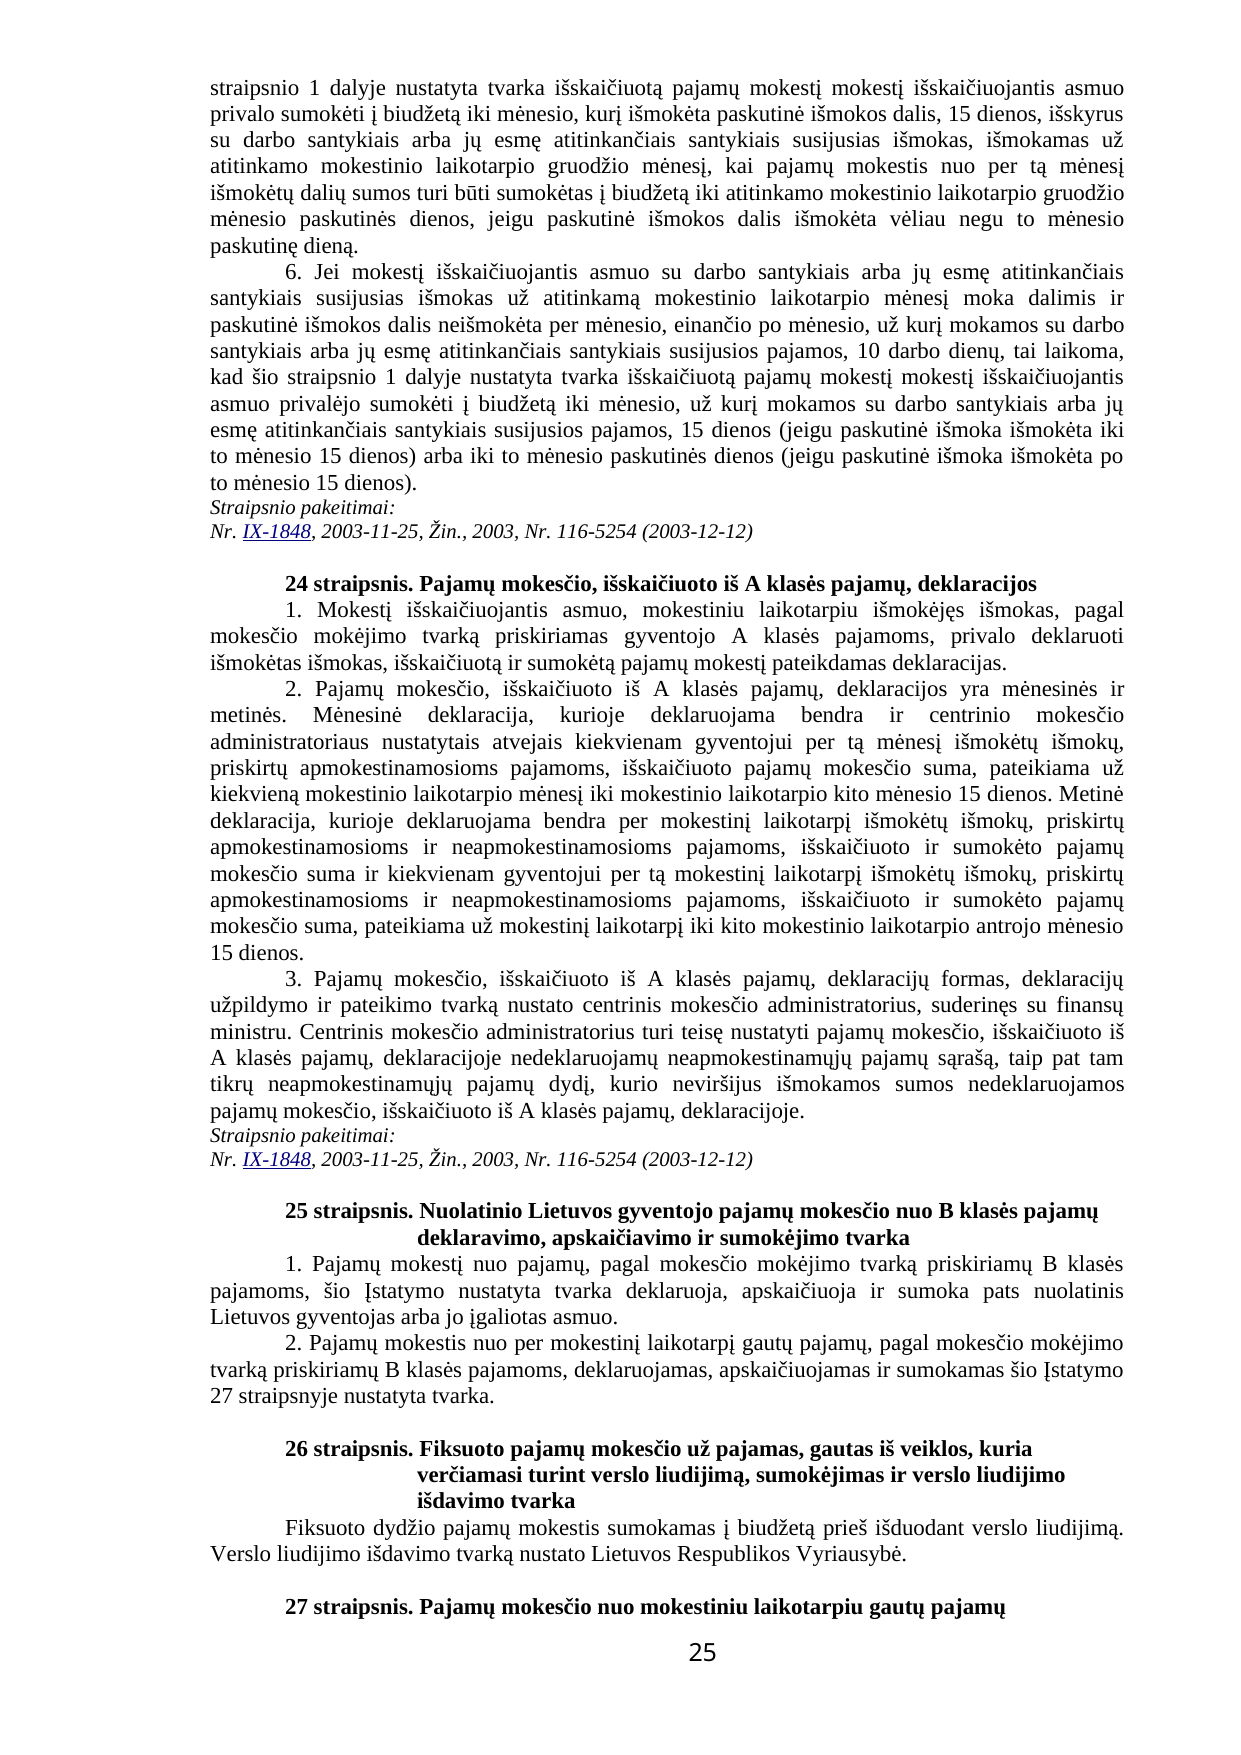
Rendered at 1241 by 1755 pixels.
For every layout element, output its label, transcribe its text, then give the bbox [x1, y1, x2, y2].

text 6. Jei mokestį išskaičiuojantis asmuo su darbo santykiais arba jų esmę atitinkančiais santykiais susijusias išmokas už atitinkamą mokestinio laikotarpio mėnesį moka dalimis ir paskutinė išmokos dalis neišmokėta per mėnesio, einančio po mėnesio, už kurį mokamos su darbo santykiais arba jų esmę atitinkančiais santykiais susijusios pajamos, 10 darbo dienų, tai laikoma, kad šio straipsnio 1 dalyje nustatyta tvarka išskaičiuotą pajamų mokestį mokestį išskaičiuojantis asmuo privalėjo sumokėti į biudžetą iki mėnesio, už kurį mokamos su darbo santykiais arba jų esmę atitinkančiais santykiais susijusios pajamos, 15 dienos (jeigu paskutinė išmoka išmokėta iki to mėnesio 15 dienos) arba iki to mėnesio paskutinės dienos (jeigu paskutinė išmoka išmokėta po to mėnesio 15 dienos). [210, 258, 1126, 495]
text 27 straipsnis. Pajamų mokesčio nuo mokestiniu laikotarpiu gautų pajamų [285, 1593, 1126, 1619]
text 1. Pajamų mokestį nuo pajamų, pagal mokesčio mokėjimo tvarką priskiriamų B klasės pajamoms, šio Įstatymo nustatyta tvarka deklaruoja, apskaičiuoja ir sumoka pats nuolatinis Lietuvos gyventojas arba jo įgaliotas asmuo. [210, 1250, 1126, 1329]
text Fiksuoto dydžio pajamų mokestis sumokamas į biudžetą prieš išduodant verslo liudijimą. Verslo liudijimo išdavimo tvarką nustato Lietuvos Respublikos Vyriausybė. [210, 1514, 1126, 1567]
text deklaravimo, apskaičiavimo ir sumokėjimo tvarka [417, 1224, 1126, 1250]
text Nr. IX-1848, 2003-11-25, Žin., 2003, Nr. 116-5254 (2003-12-12) [210, 1147, 1126, 1171]
text Nr. IX-1848, 2003-11-25, Žin., 2003, Nr. 116-5254 (2003-12-12) [210, 519, 1126, 543]
text 2. Pajamų mokestis nuo per mokestinį laikotarpį gautų pajamų, pagal mokesčio mokėjimo tvarką priskiriamų B klasės pajamoms, deklaruojamas, apskaičiuojamas ir sumokamas šio Įstatymo 27 straipsnyje nustatyta tvarka. [210, 1329, 1126, 1408]
text 1. Mokestį išskaičiuojantis asmuo, mokestiniu laikotarpiu išmokėjęs išmokas, pagal mokesčio mokėjimo tvarką priskiriamas gyventojo A klasės pajamoms, privalo deklaruoti išmokėtas išmokas, išskaičiuotą ir sumokėtą pajamų mokestį pateikdamas deklaracijas. [210, 596, 1126, 675]
text Straipsnio pakeitimai: [210, 495, 1126, 519]
text 26 straipsnis. Fiksuoto pajamų mokesčio už pajamas, gautas iš veiklos, kuria [285, 1435, 1126, 1461]
text verčiamasi turint verslo liudijimą, sumokėjimas ir verslo liudijimo [417, 1461, 1126, 1487]
text 3. Pajamų mokesčio, išskaičiuoto iš A klasės pajamų, deklaracijų formas, deklaracijų užpildymo ir pateikimo tvarką nustato centrinis mokesčio administratorius, suderinęs su finansų ministru. Centrinis mokesčio administratorius turi teisę nustatyti pajamų mokesčio, išskaičiuoto iš A klasės pajamų, deklaracijoje nedeklaruojamų neapmokestinamųjų pajamų sąrašą, taip pat tam tikrų neapmokestinamųjų pajamų dydį, kurio neviršijus išmokamos sumos nedeklaruojamos pajamų mokesčio, išskaičiuoto iš A klasės pajamų, deklaracijoje. [210, 965, 1126, 1123]
text straipsnio 1 dalyje nustatyta tvarka išskaičiuotą pajamų mokestį mokestį išskaičiuojantis asmuo privalo sumokėti į biudžetą iki mėnesio, kurį išmokėta paskutinė išmokos dalis, 15 dienos, išskyrus su darbo santykiais arba jų esmę atitinkančiais santykiais susijusias išmokas, išmokamas už atitinkamo mokestinio laikotarpio gruodžio mėnesį, kai pajamų mokestis nuo per tą mėnesį išmokėtų dalių sumos turi būti sumokėtas į biudžetą iki atitinkamo mokestinio laikotarpio gruodžio mėnesio paskutinės dienos, jeigu paskutinė išmokos dalis išmokėta vėliau negu to mėnesio paskutinę dieną. [210, 73, 1126, 258]
text 2. Pajamų mokesčio, išskaičiuoto iš A klasės pajamų, deklaracijos yra mėnesinės ir metinės. Mėnesinė deklaracija, kurioje deklaruojama bendra ir centrinio mokesčio administratoriaus nustatytais atvejais kiekvienam gyventojui per tą mėnesį išmokėtų išmokų, priskirtų apmokestinamosioms pajamoms, išskaičiuoto pajamų mokesčio suma, pateikiama už kiekvieną mokestinio laikotarpio mėnesį iki mokestinio laikotarpio kito mėnesio 15 dienos. Metinė deklaracija, kurioje deklaruojama bendra per mokestinį laikotarpį išmokėtų išmokų, priskirtų apmokestinamosioms ir neapmokestinamosioms pajamoms, išskaičiuoto ir sumokėto pajamų mokesčio suma ir kiekvienam gyventojui per tą mokestinį laikotarpį išmokėtų išmokų, priskirtų apmokestinamosioms ir neapmokestinamosioms pajamoms, išskaičiuoto ir sumokėto pajamų mokesčio suma, pateikiama už mokestinį laikotarpį iki kito mokestinio laikotarpio antrojo mėnesio 15 dienos. [210, 675, 1126, 965]
text išdavimo tvarka [417, 1487, 1126, 1514]
text Straipsnio pakeitimai: [210, 1123, 1126, 1147]
text 25 straipsnis. Nuolatinio Lietuvos gyventojo pajamų mokesčio nuo B klasės pajamų [285, 1198, 1126, 1224]
text 24 straipsnis. Pajamų mokesčio, išskaičiuoto iš A klasės pajamų, deklaracijos [210, 570, 1126, 596]
